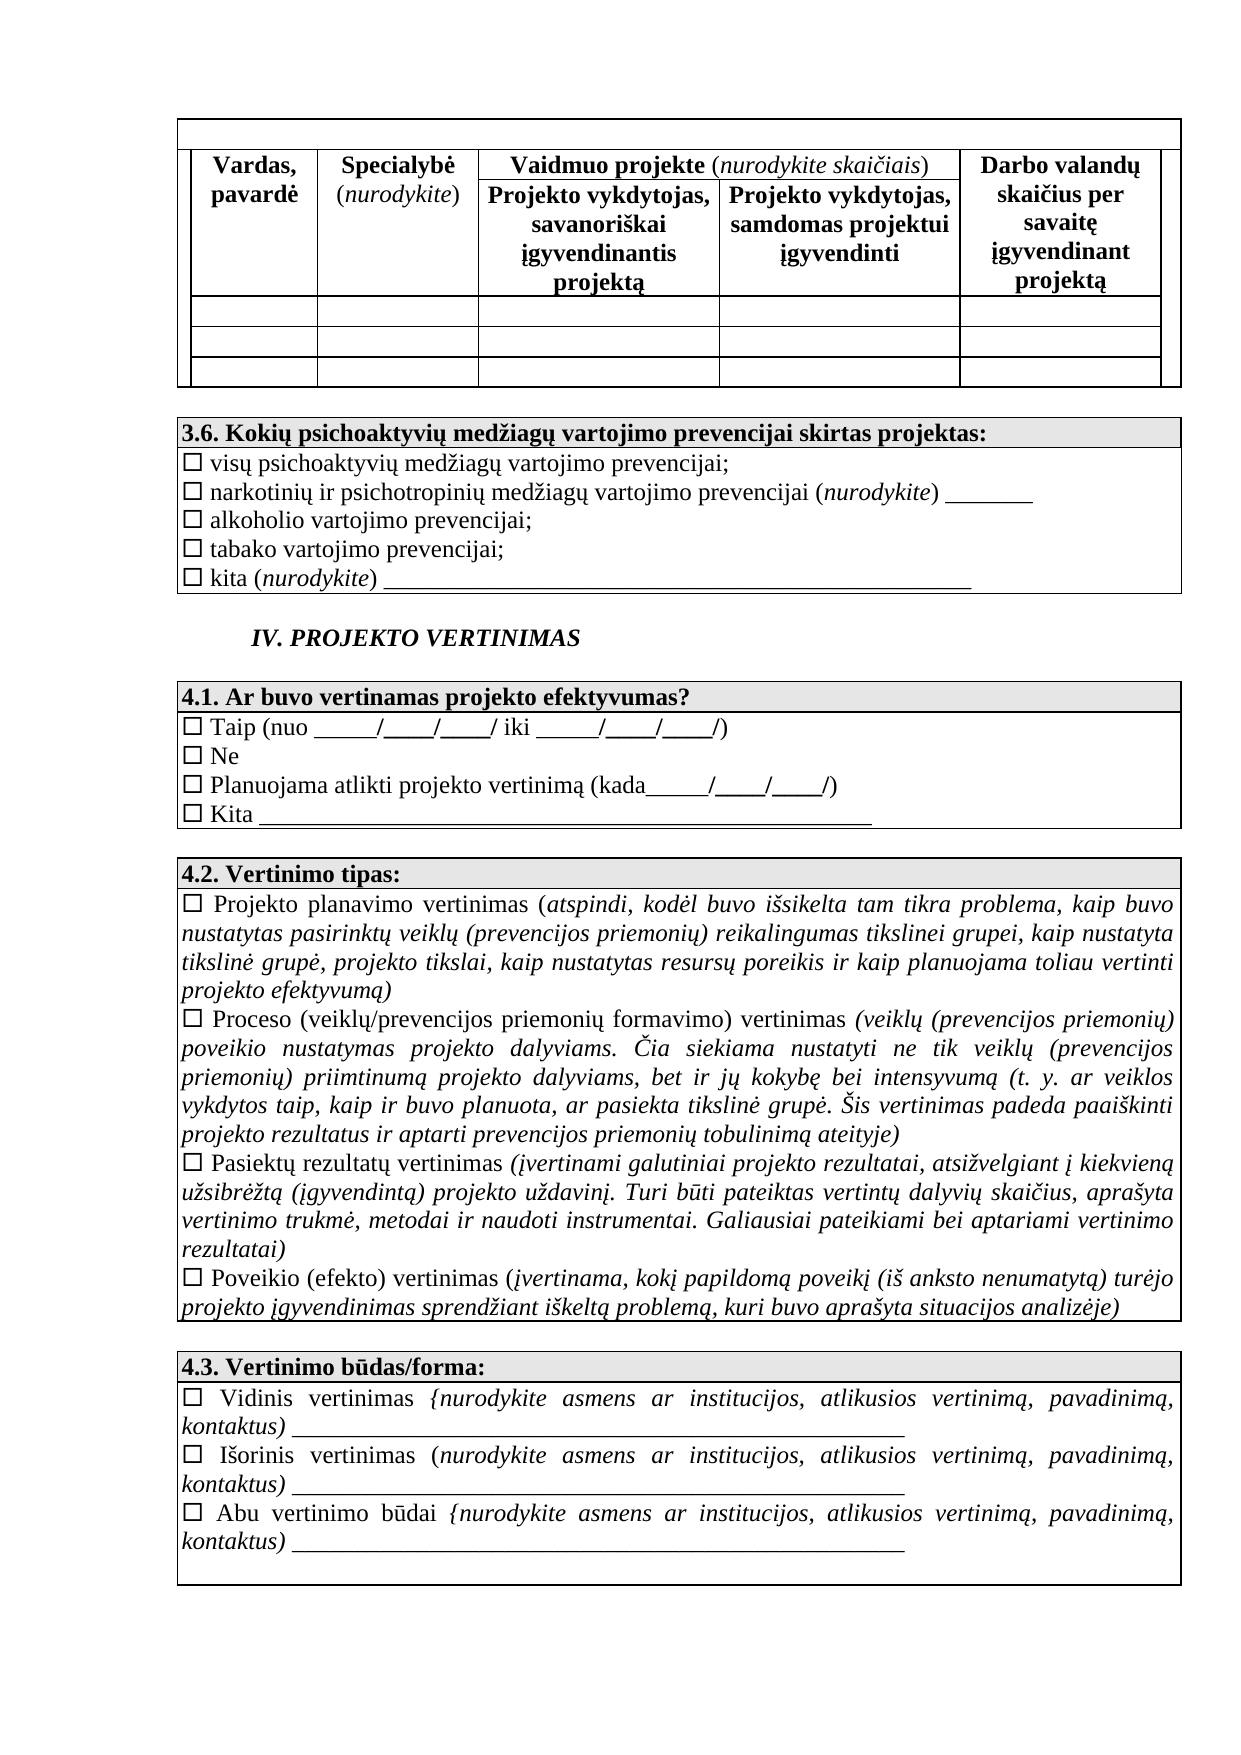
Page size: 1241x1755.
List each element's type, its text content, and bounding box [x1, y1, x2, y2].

table_cell [192, 358, 317, 386]
table_cell [961, 327, 1160, 356]
table_cell [479, 327, 719, 356]
table_cell [720, 358, 959, 386]
table_cell [479, 297, 719, 326]
table_cell Projekto vykdytojas, savanoriškai įgyvendinantis projektą [479, 180, 719, 295]
table_cell [318, 358, 478, 386]
table_cell [192, 297, 317, 326]
table_cell [961, 297, 1160, 326]
table_cell Specialybė (nurodykite) [318, 150, 478, 295]
table_cell Vardas, pavardė [192, 150, 317, 295]
table_cell [1162, 179, 1180, 295]
text IV. PROJEKTO VERTINIMAS [177, 623, 1181, 652]
table_cell  Vidinis vertinimas {nurodykite asmens ar institucijos, atlikusios vertinimą, pavadinimą, kontaktus) _________________________________________________  Išorinis vertinimas (nurodykite asmens ar institucijos, atlikusios vertinimą, pavadinimą, kontaktus) _________________________________________________  Abu vertinimo būdai {nurodykite asmens ar institucijos, atlikusios vertinimą, pavadinimą, kontaktus) _________________________________________________ [178, 1383, 1180, 1584]
table_cell [961, 358, 1160, 386]
table_cell [318, 327, 478, 356]
table_cell Darbo valandų skaičius per savaitę įgyvendinant projektą [961, 150, 1160, 295]
table_cell [178, 295, 190, 326]
table_header 3.6. Kokių psichoaktyvių medžiagų vartojimo prevencijai skirtas projektas: [178, 418, 1180, 447]
table_cell [178, 326, 190, 356]
table_cell [1162, 356, 1180, 386]
table_header 4.2. Vertinimo tipas: [178, 859, 1180, 888]
table_header 4.1. Ar buvo vertinamas projekto efektyvumas? [178, 682, 1180, 711]
table_cell  Projekto planavimo vertinimas (atspindi, kodėl buvo išsikelta tam tikra problema, kaip buvo nustatytas pasirinktų veiklų (prevencijos priemonių) reikalingumas tikslinei grupei, kaip nustatyta tikslinė grupė, projekto tikslai, kaip nustatytas resursų poreikis ir kaip planuojama toliau vertinti projekto efektyvumą)  Proceso (veiklų/prevencijos priemonių formavimo) vertinimas (veiklų (prevencijos priemonių) poveikio nustatymas projekto dalyviams. Čia siekiama nustatyti ne tik veiklų (prevencijos priemonių) priimtinumą projekto dalyviams, bet ir jų kokybę bei intensyvumą (t. y. ar veiklos vykdytos taip, kaip ir buvo planuota, ar pasiekta tikslinė grupė. Šis vertinimas padeda paaiškinti projekto rezultatus ir aptarti prevencijos priemonių tobulinimą ateityje)  Pasiektų rezultatų vertinimas (įvertinami galutiniai projekto rezultatai, atsižvelgiant į kiekvieną užsibrėžtą (įgyvendintą) projekto uždavinį. Turi būti pateiktas vertintų dalyvių skaičius, aprašyta vertinimo trukmė, metodai ir naudoti instrumentai. Galiausiai pateikiami bei aptariami vertinimo rezultatai)  Poveikio (efekto) vertinimas (įvertinama, kokį papildomą poveikį (iš anksto nenumatytą) turėjo projekto įgyvendinimas sprendžiant iškeltą problemą, kuri buvo aprašyta situacijos analizėje) [178, 889, 1180, 1320]
table_cell [1162, 150, 1180, 179]
table_cell [318, 297, 478, 326]
table_header 4.3. Vertinimo būdas/forma: [178, 1352, 1180, 1381]
table_cell [178, 356, 190, 386]
table_cell [720, 327, 959, 356]
table_cell Vaidmuo projekte (nurodykite skaičiais) [479, 150, 959, 179]
table_cell [178, 179, 190, 295]
table_cell  Taip (nuo _____/____/____/ iki _____/____/____/)  Ne  Planuojama atlikti projekto vertinimą (kada_____/____/____/)  Kita _________________________________________________ [178, 713, 1180, 827]
table_cell [192, 327, 317, 356]
table_cell [178, 120, 1180, 148]
table_cell Projekto vykdytojas, samdomas projektui įgyvendinti [720, 180, 959, 295]
table_cell [178, 150, 190, 179]
table_cell [479, 358, 719, 386]
table_cell [1162, 326, 1180, 356]
table_cell [1162, 295, 1180, 326]
table_cell  visų psichoaktyvių medžiagų vartojimo prevencijai;  narkotinių ir psichotropinių medžiagų vartojimo prevencijai (nurodykite) _______  alkoholio vartojimo prevencijai;  tabako vartojimo prevencijai;  kita (nurodykite) _______________________________________________ [178, 448, 1181, 593]
table_cell [720, 297, 959, 326]
